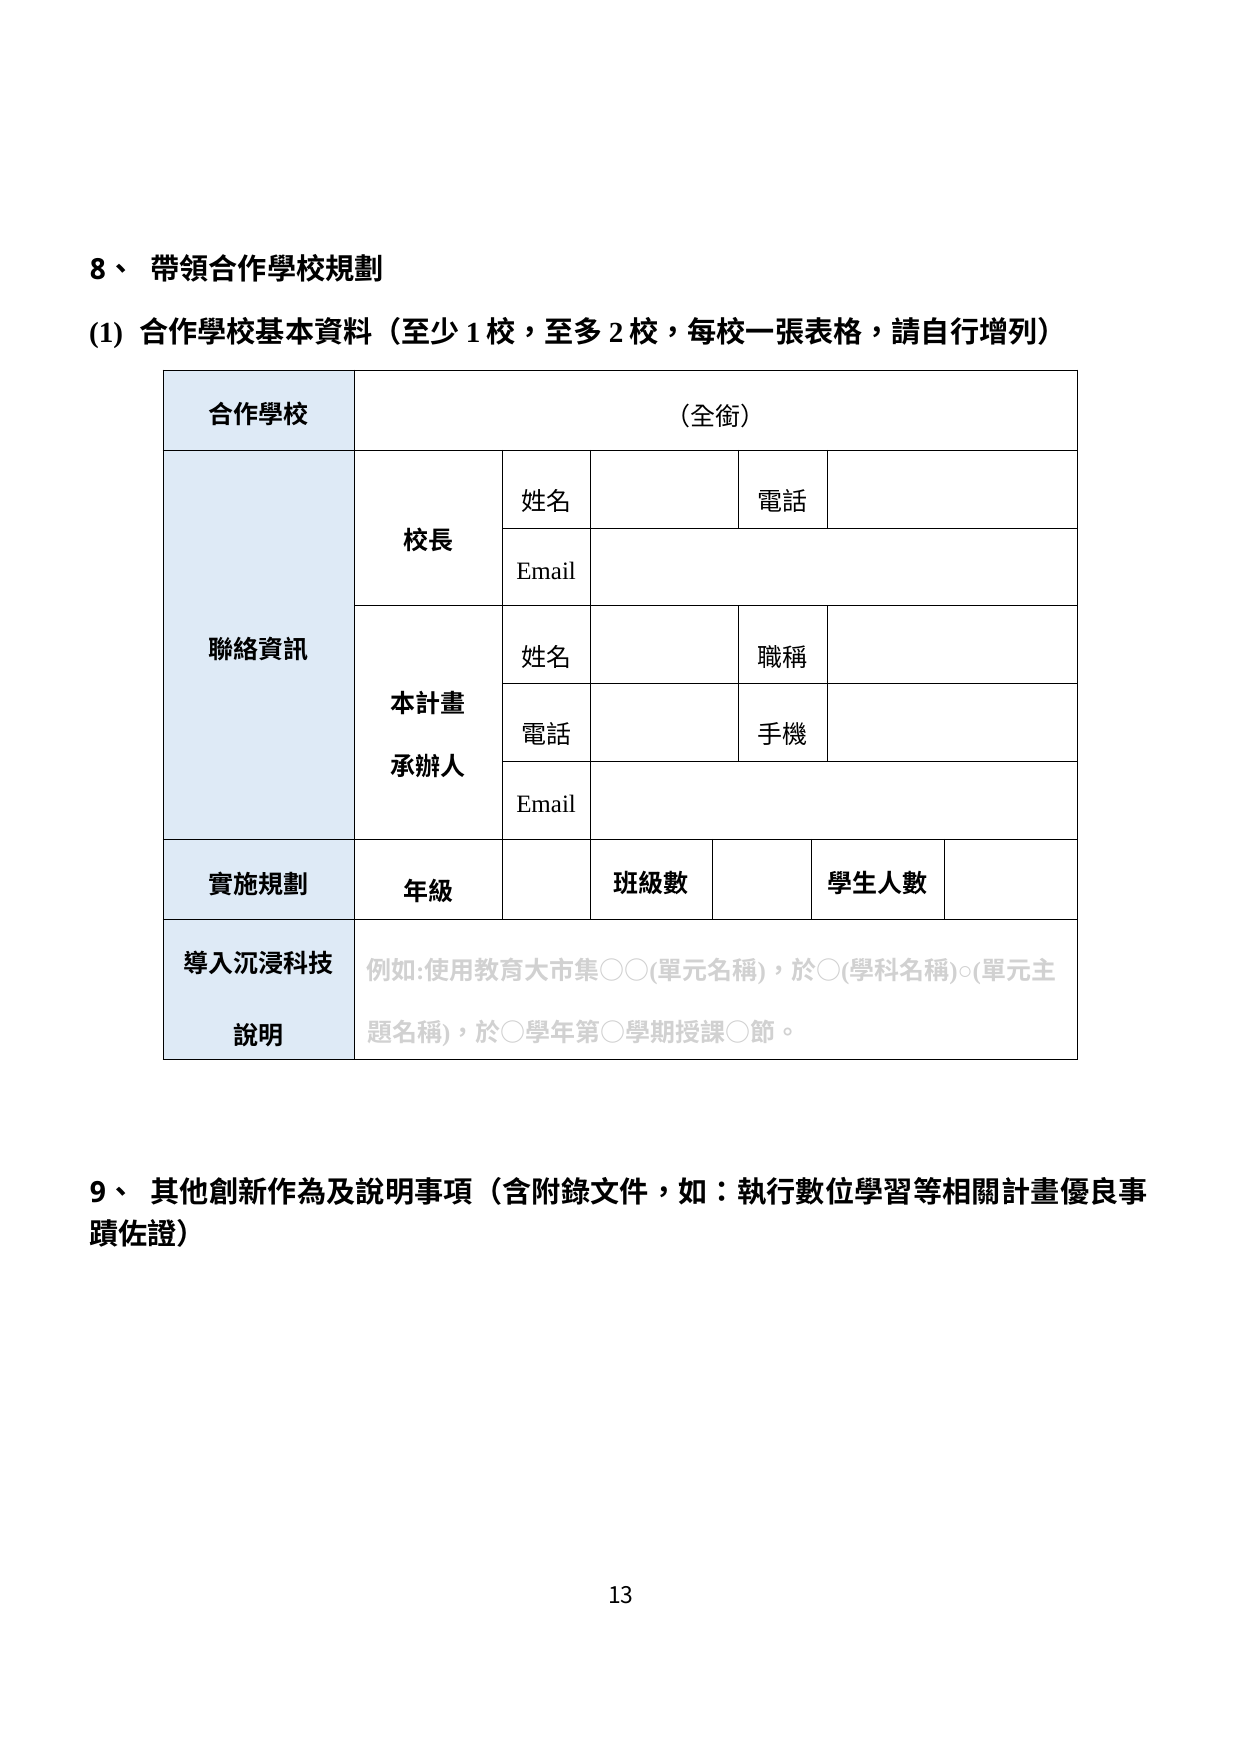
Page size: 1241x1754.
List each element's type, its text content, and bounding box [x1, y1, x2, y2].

table_cell [591, 762, 1077, 839]
table_cell 校長 [355, 451, 502, 605]
table_cell 職稱 [739, 606, 827, 683]
table_cell [591, 606, 738, 683]
table_cell Email [503, 762, 590, 839]
table_header 合作學校 [164, 371, 354, 450]
table_cell [591, 451, 738, 528]
table_cell 年級 [355, 840, 502, 919]
table_cell 學生人數 [812, 840, 944, 919]
table_cell [591, 684, 738, 761]
table_cell [828, 606, 1077, 683]
list 帶領合作學校規劃 [89, 246, 1152, 288]
table_cell 姓名 [503, 606, 590, 683]
table_cell 實施規劃 [164, 840, 354, 919]
table_cell [828, 684, 1077, 761]
table_cell [828, 451, 1077, 528]
table_cell 手機 [739, 684, 827, 761]
table_cell [945, 840, 1077, 919]
table_cell Email [503, 529, 590, 605]
list 其他創新作為及說明事項（含附錄文件，如：執行數位學習等相關計畫優良事蹟佐證） [89, 1168, 1152, 1253]
table_cell 電話 [739, 451, 827, 528]
table_cell 導入沉浸科技說明 [164, 920, 354, 1059]
table_cell 姓名 [503, 451, 590, 528]
table_cell [713, 840, 811, 919]
list 合作學校基本資料（至少1校，至多2校，每校一張表格，請自行增列） [89, 288, 1152, 351]
table_header （全銜） [355, 371, 1077, 450]
table_cell 班級數 [591, 840, 712, 919]
table_cell 本計畫 承辦人 [355, 606, 502, 839]
table_cell 聯絡資訊 [164, 451, 354, 839]
table_cell 例如:使用教育大市集○○(單元名稱)，於○(學科名稱)○(單元主題名稱)，於○學年第○學期授課○節。 [355, 920, 1077, 1059]
table_cell [591, 529, 1077, 605]
table_cell [503, 840, 590, 919]
table_cell 電話 [503, 684, 590, 761]
